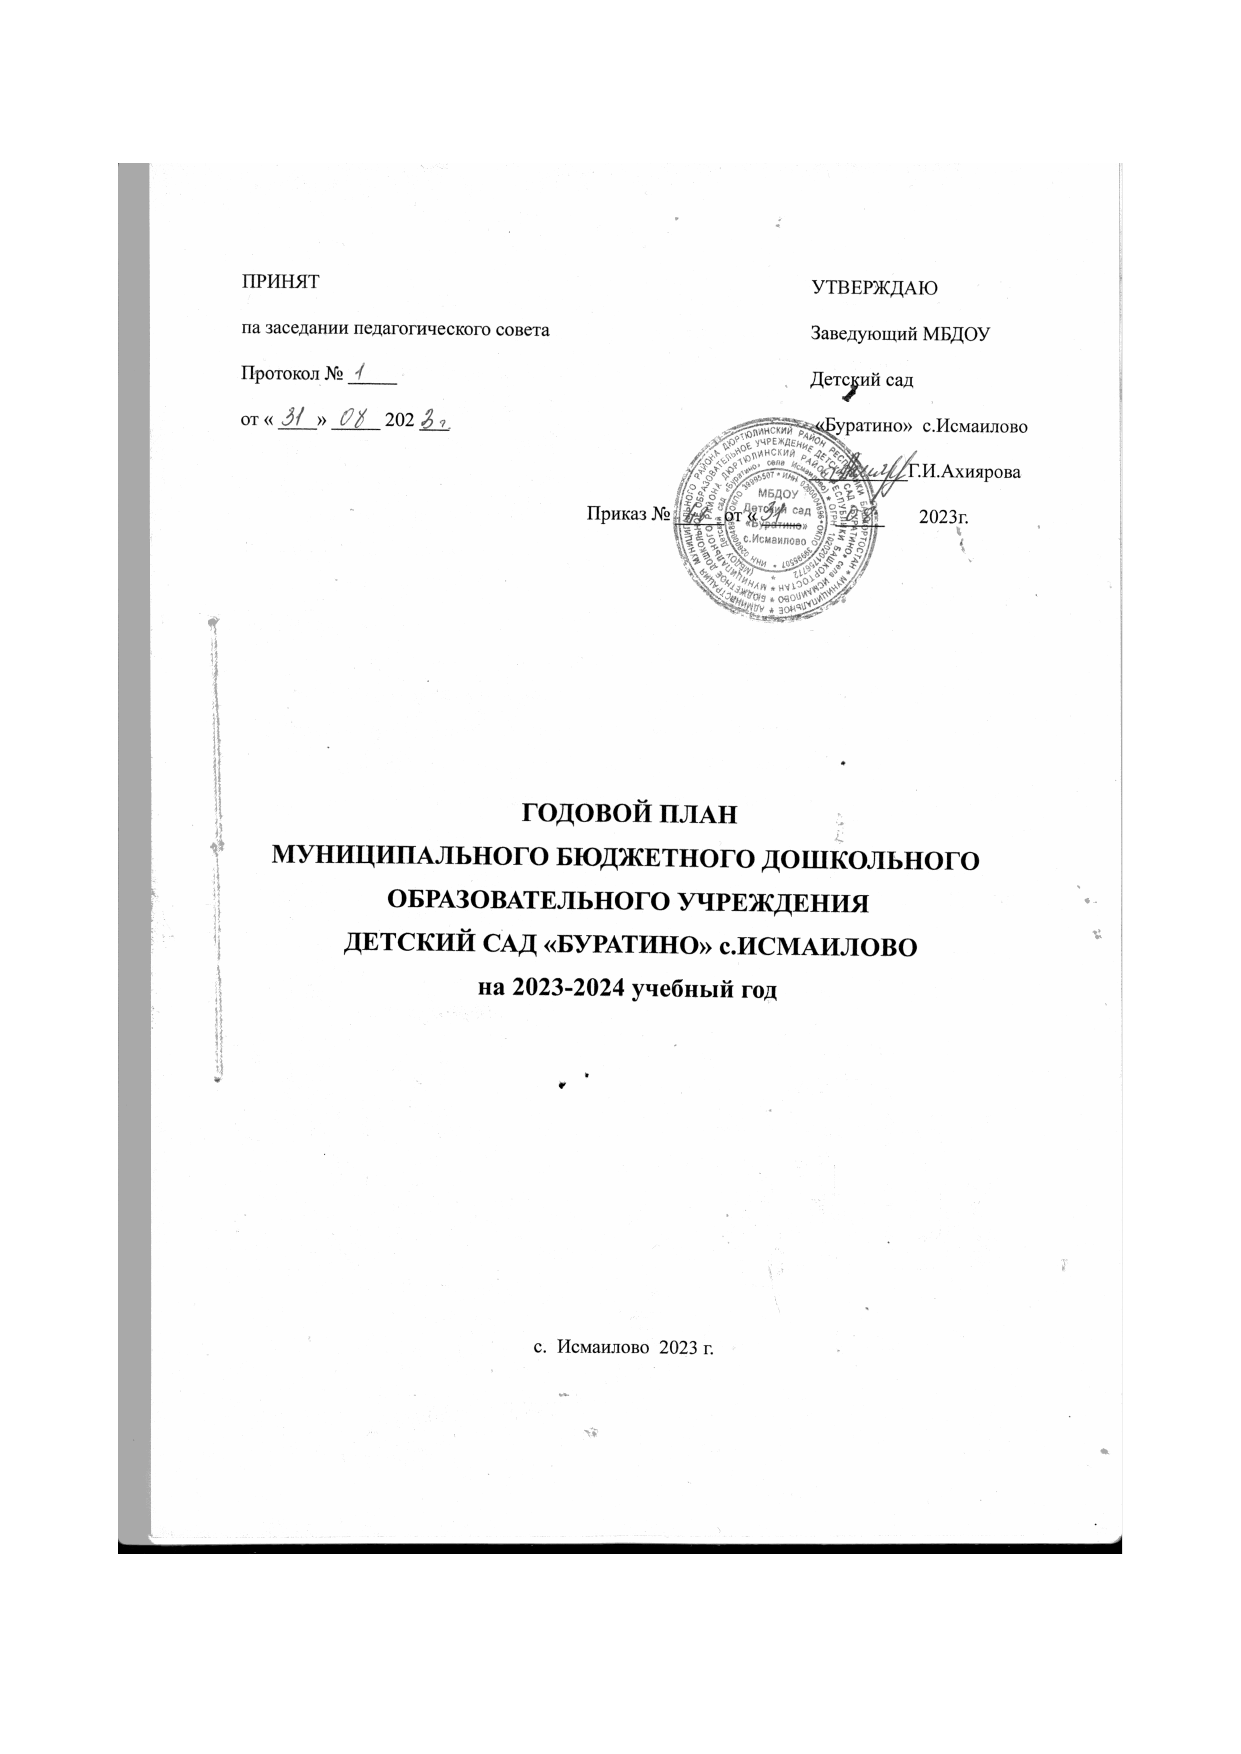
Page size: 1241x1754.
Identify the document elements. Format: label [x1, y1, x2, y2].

picture [118, 163, 1123, 1554]
